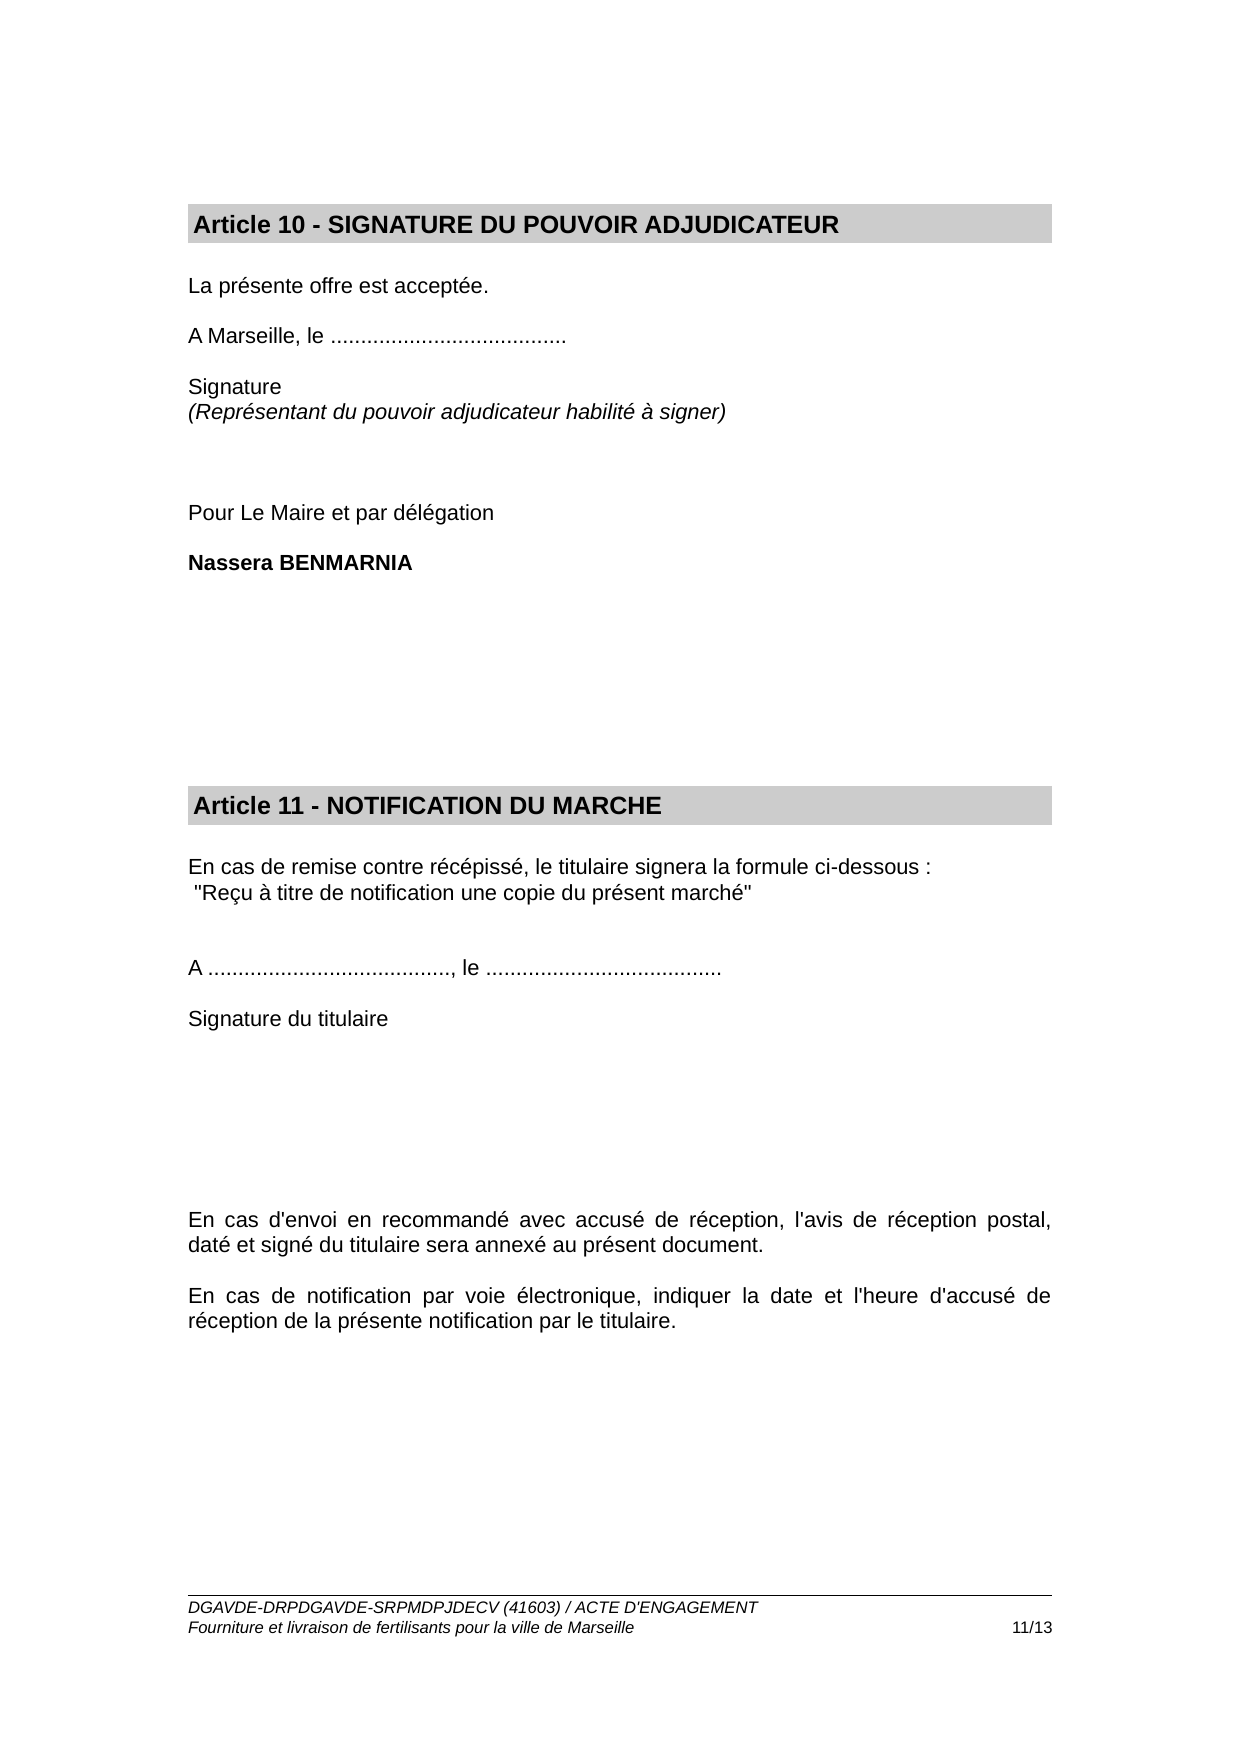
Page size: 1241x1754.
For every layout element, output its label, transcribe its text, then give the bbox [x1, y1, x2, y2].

text En cas de notification par voie électronique, indiquer la date et l'heure d'accusé de réception de la présente notification par le titulaire. [188, 1283, 1052, 1333]
text Nassera BENMARNIA [188, 550, 1052, 576]
text En cas d'envoi en recommandé avec accusé de réception, l'avis de réception postal, daté et signé du titulaire sera annexé au présent document. [188, 1207, 1052, 1258]
text Pour Le Maire et par délégation [188, 500, 1052, 525]
text (Représentant du pouvoir adjudicateur habilité à signer) [188, 399, 1052, 424]
text Signature du titulaire [188, 1006, 1052, 1031]
text La présente offre est acceptée. [188, 273, 1052, 298]
subtitle NOTIFICATION DU MARCHE [190, 788, 1050, 823]
text A ........................................, le ....................................... [188, 955, 1052, 980]
subtitle SIGNATURE DU POUVOIR ADJUDICATEUR [190, 207, 1050, 241]
text "Reçu à titre de notification une copie du présent marché" [188, 879, 1052, 905]
text En cas de remise contre récépissé, le titulaire signera la formule ci-dessous : [188, 854, 1052, 879]
text Signature [188, 374, 1052, 399]
text A Marseille, le ....................................... [188, 323, 1052, 349]
